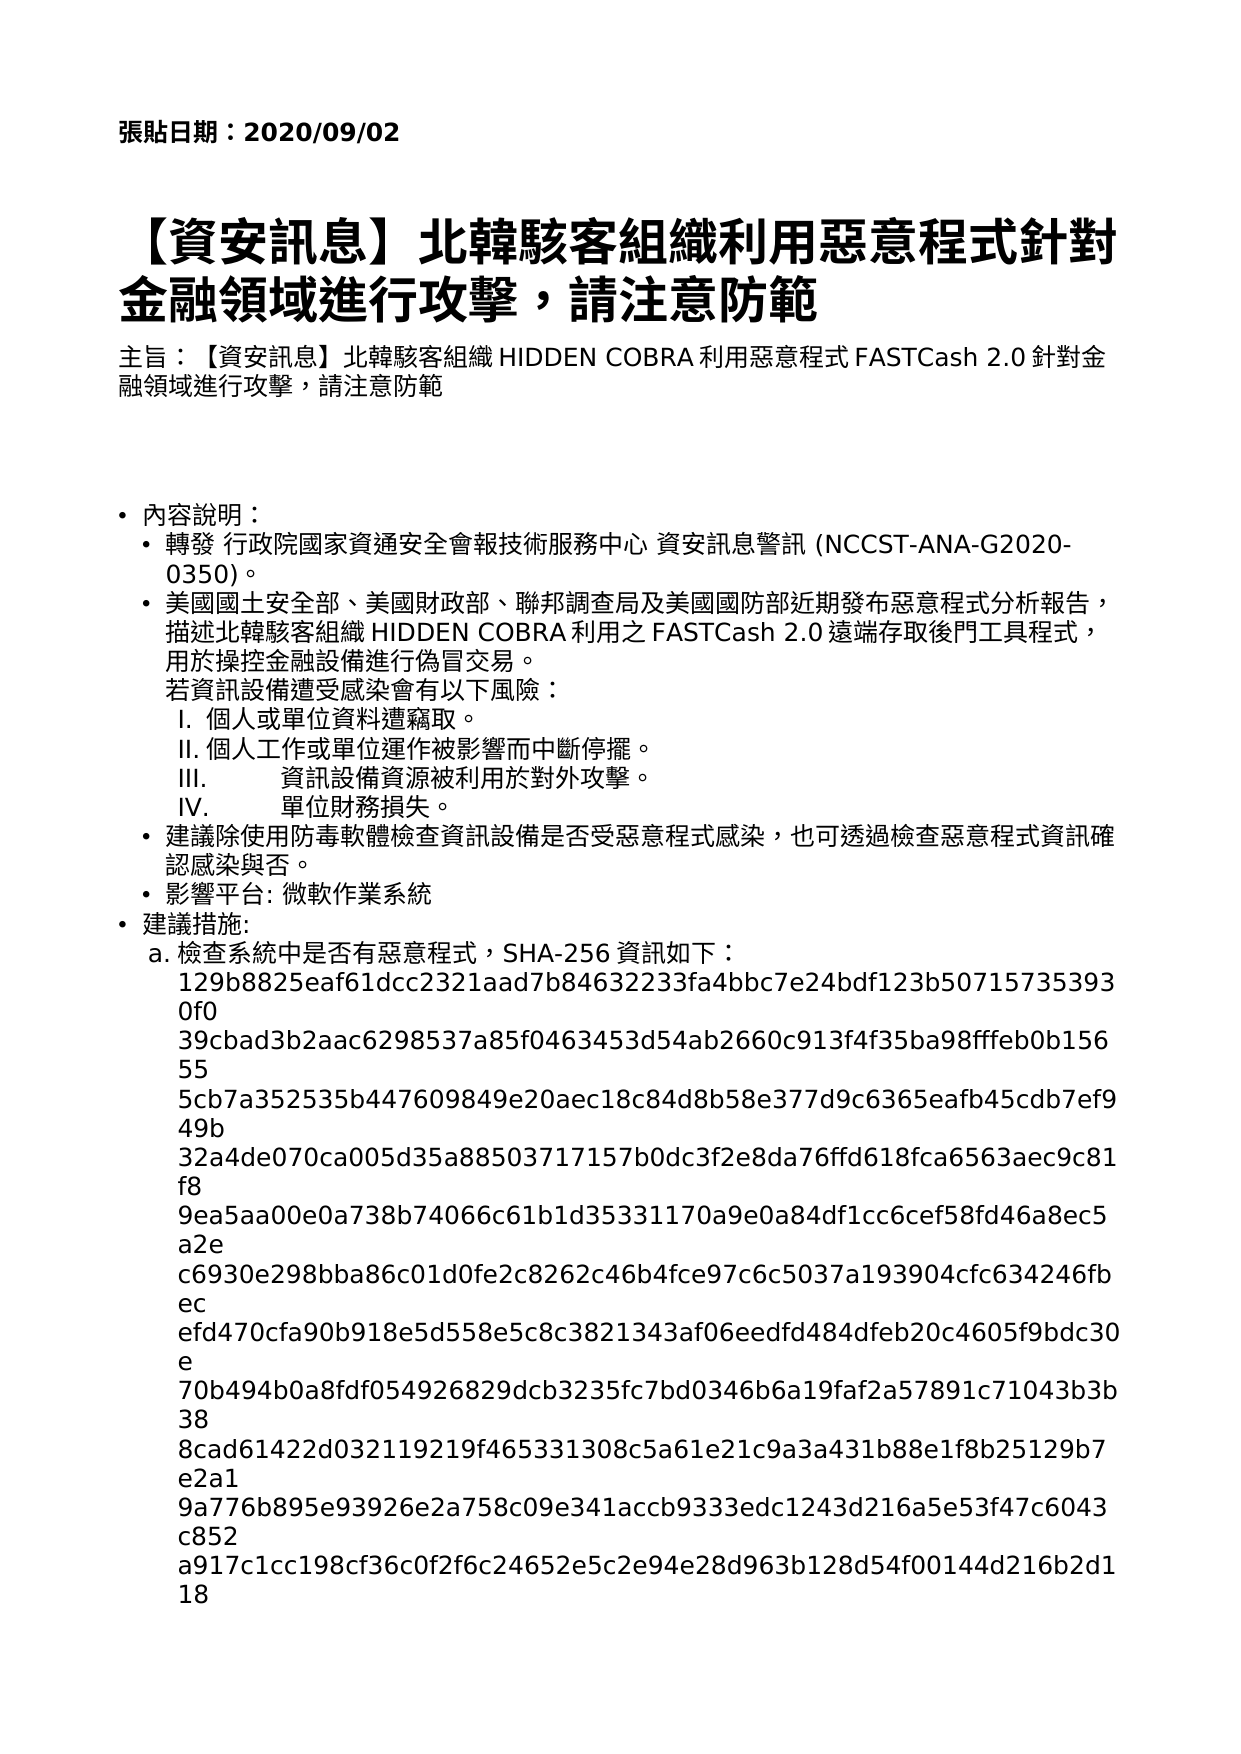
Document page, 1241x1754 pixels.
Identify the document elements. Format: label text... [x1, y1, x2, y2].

list 個人工作或單位運作被影響而中斷停擺。 [177, 735, 1122, 764]
list 單位財務損失。 [177, 793, 1122, 822]
list 美國國土安全部、美國財政部、聯邦調查局及美國國防部近期發布惡意程式分析報告，描述北韓駭客組織HIDDEN COBRA利用之FASTCash 2.0遠端存取後門工具程式，用於操控金融設備進行偽冒交易。 若資訊設備遭受感染會有以下風險： [142, 589, 1122, 706]
list 檢查系統中是否有惡意程式，SHA-256資訊如下： 129b8825eaf61dcc2321aad7b84632233fa4bbc7e24bdf123b507157353930f0 39cbad3b2aac6298537a85f0463453d54ab2660c913f4f35ba98fffeb0b15655 5cb7a352535b447609849e20aec18c84d8b58e377d9c6365eafb45cdb7ef949b 32a4de070ca005d35a88503717157b0dc3f2e8da76ffd618fca6563aec9c81f8 9ea5aa00e0a738b74066c61b1d35331170a9e0a84df1cc6cef58fd46a8ec5a2e c6930e298bba86c01d0fe2c8262c46b4fce97c6c5037a193904cfc634246fbec efd470cfa90b918e5d558e5c8c3821343af06eedfd484dfeb20c4605f9bdc30e 70b494b0a8fdf054926829dcb3235fc7bd0346b6a19faf2a57891c71043b3b38 8cad61422d032119219f465331308c5a61e21c9a3a431b88e1f8b25129b7e2a1 9a776b895e93926e2a758c09e341accb9333edc1243d216a5e53f47c6043c852 a917c1cc198cf36c0f2f6c24652e5c2e94e28d963b128d54f00144d216b2d118 [148, 939, 1122, 1610]
subtitle 【資安訊息】北韓駭客組織利用惡意程式針對金融領域進行攻擊，請注意防範 [118, 214, 1122, 330]
list 建議措施: [118, 910, 1122, 939]
text 主旨：【資安訊息】北韓駭客組織HIDDEN COBRA利用惡意程式FASTCash 2.0針對金融領域進行攻擊，請注意防範 [118, 343, 1122, 459]
list 轉發 行政院國家資通安全會報技術服務中心 資安訊息警訊 (NCCST-ANA-G2020-0350)。 [142, 531, 1122, 589]
list 內容說明： [118, 502, 1122, 531]
list 影響平台: 微軟作業系統 [142, 881, 1122, 910]
list 資訊設備資源被利用於對外攻擊。 [177, 764, 1122, 793]
list 建議除使用防毒軟體檢查資訊設備是否受惡意程式感染，也可透過檢查惡意程式資訊確認感染與否。 [142, 822, 1122, 881]
list 個人或單位資料遭竊取。 [177, 706, 1122, 735]
text 張貼日期：2020/09/02 [118, 118, 1122, 176]
